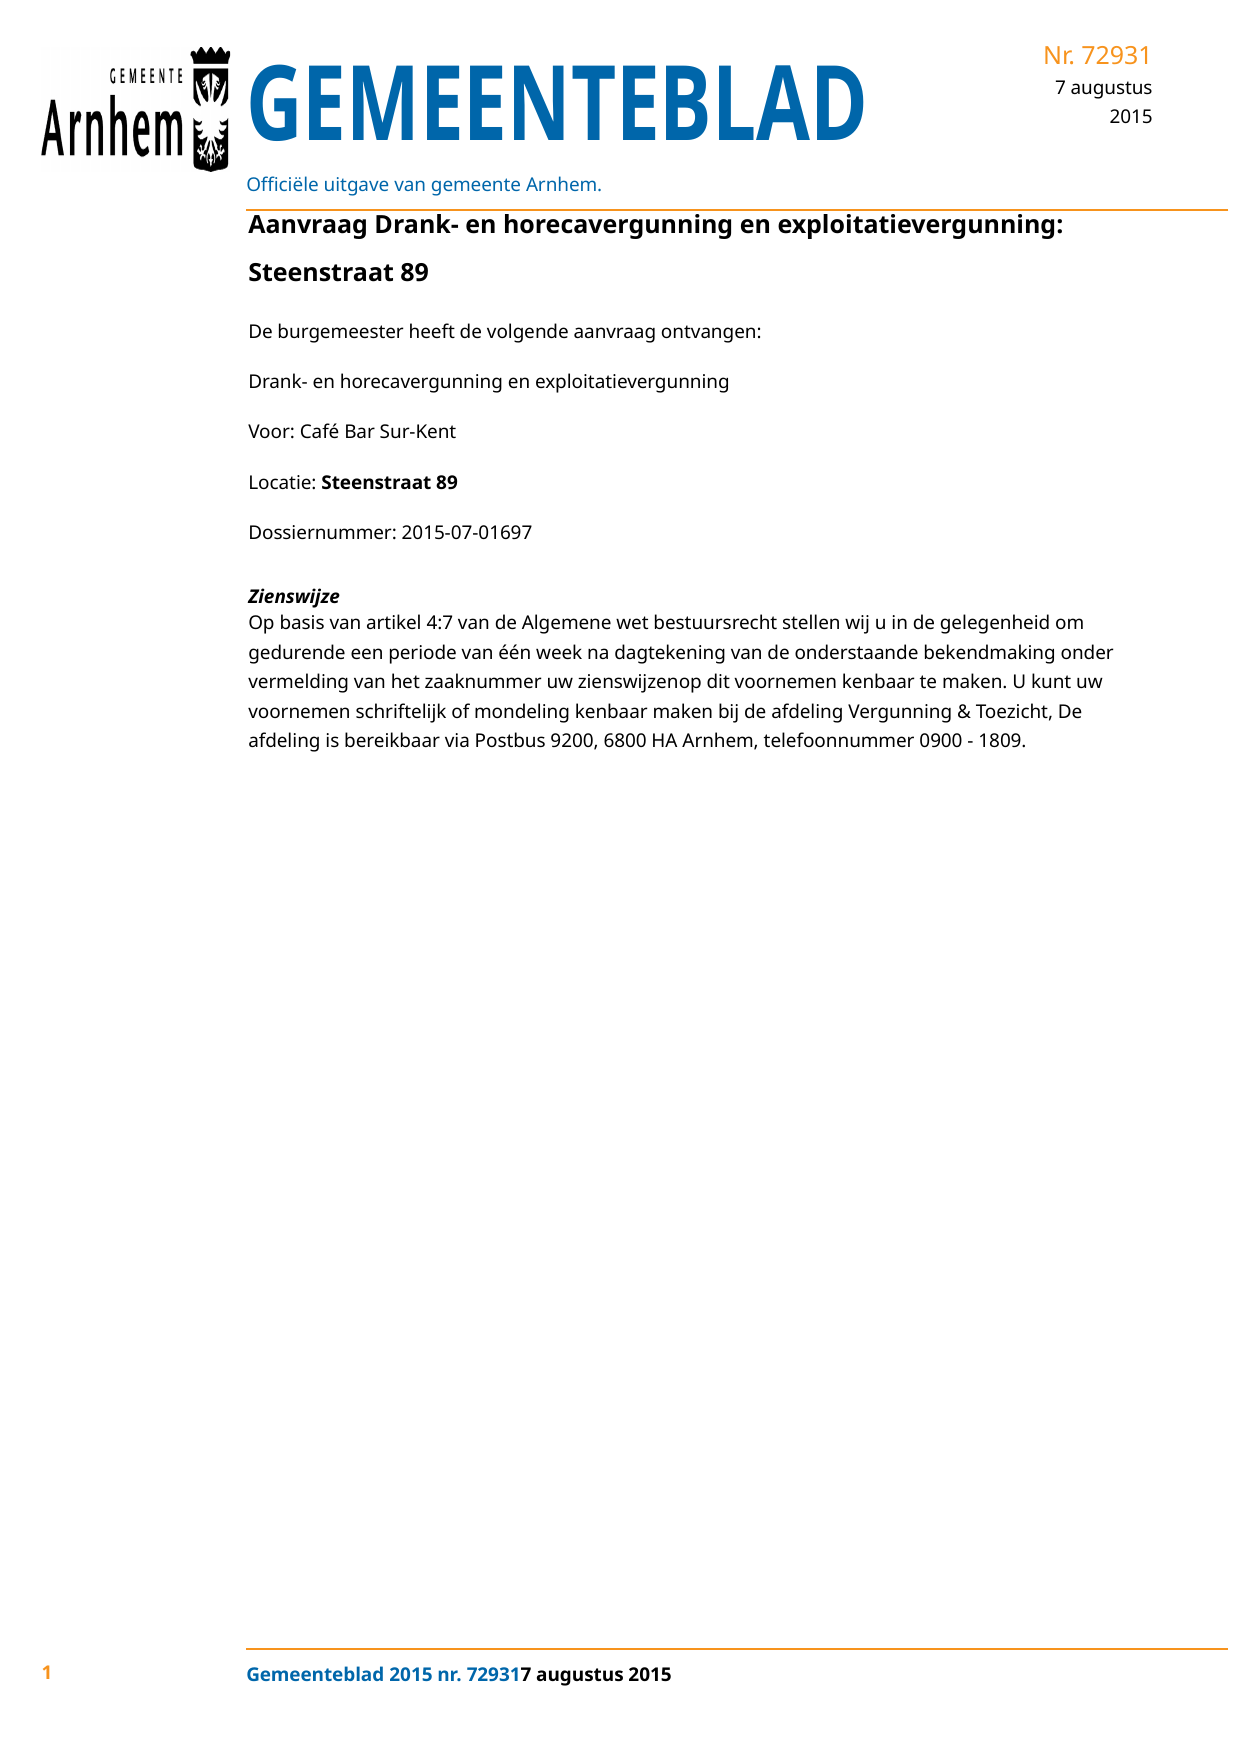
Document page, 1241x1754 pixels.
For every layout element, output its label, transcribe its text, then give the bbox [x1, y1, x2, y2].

text Drank- en horecavergunning en exploitatievergunning [248, 368, 1152, 394]
text Zienswijze [248, 583, 1152, 609]
text Dossiernummer: 2015-07-01697 [248, 519, 1152, 545]
text De burgemeester heeft de volgende aanvraag ontvangen: [248, 318, 1152, 344]
text Op basis van artikel 4:7 van de Algemene wet bestuursrecht stellen wij u in de gelegenheid om gedurende een periode van één week na dagtekening van de onderstaande bekendmaking onder vermelding van het zaaknummer uw zienswijzenop dit voornemen kenbaar te maken. U kunt uw voornemen schriftelijk of mondeling kenbaar maken bij de afdeling Vergunning & Toezicht, De afdeling is bereikbaar via Postbus 9200, 6800 HA Arnhem, telefoonnummer 0900 - 1809. [248, 609, 1152, 753]
text Voor: Café Bar Sur-Kent [248, 419, 1152, 444]
picture [41, 47, 231, 172]
text Locatie: Steenstraat 89 [248, 469, 1152, 495]
text Aanvraag Drank- en horecavergunning en exploitatievergunning: Steenstraat 89 [248, 211, 1152, 288]
